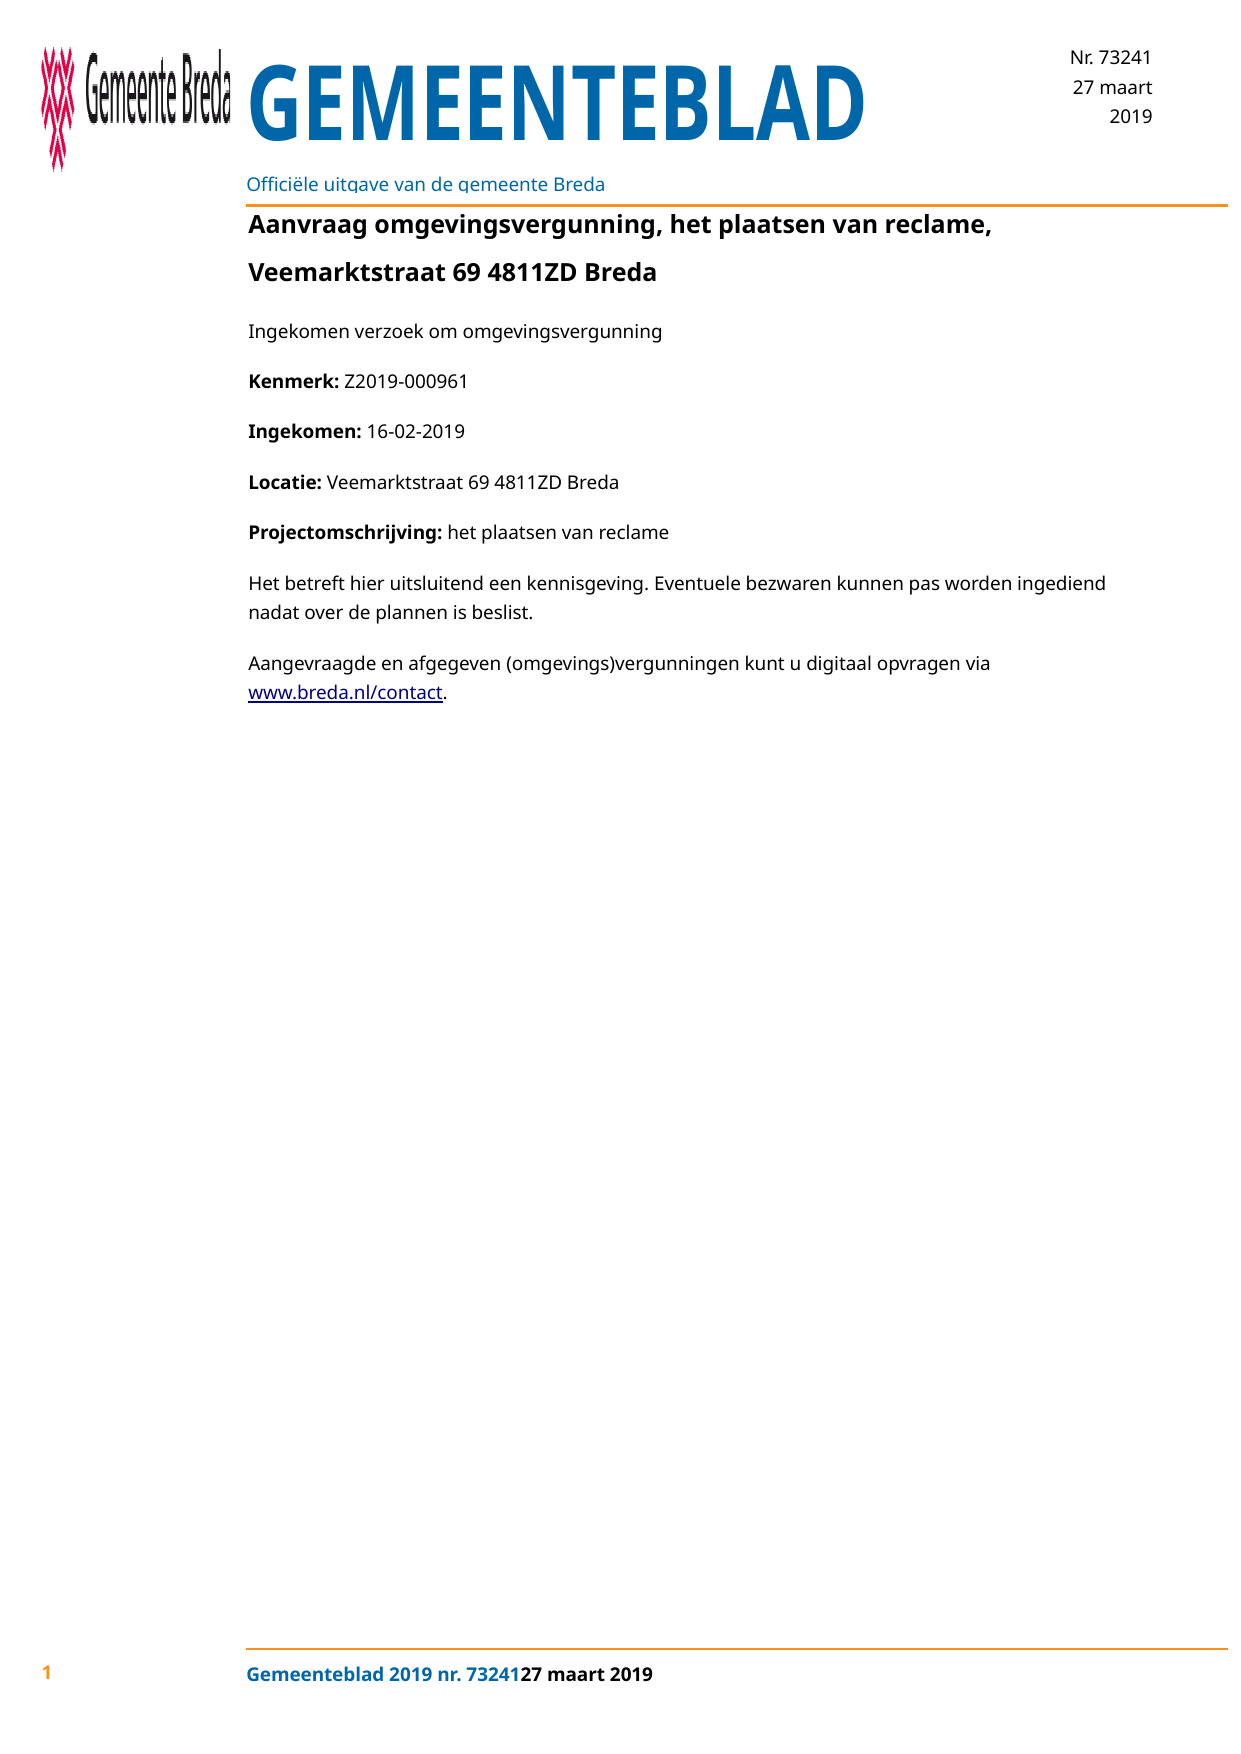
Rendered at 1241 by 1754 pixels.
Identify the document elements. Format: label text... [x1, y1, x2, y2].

text Het betreft hier uitsluitend een kennisgeving. Eventuele bezwaren kunnen pas worden ingediend nadat over de plannen is beslist. [248, 570, 1152, 625]
text Kenmerk: Z2019-000961 [248, 368, 1152, 394]
text Projectomschrijving: het plaatsen van reclame [248, 519, 1152, 545]
text Ingekomen verzoek om omgevingsvergunning [248, 318, 1152, 344]
text Aanvraag omgevingsvergunning, het plaatsen van reclame, Veemarktstraat 69 4811ZD Breda [248, 207, 1152, 288]
text Aangevraagde en afgegeven (omgevings)vergunningen kunt u digitaal opvragen via www.breda.nl/contact. [248, 650, 1152, 705]
text Locatie: Veemarktstraat 69 4811ZD Breda [248, 469, 1152, 495]
text Ingekomen: 16-02-2019 [248, 419, 1152, 444]
picture [41, 47, 231, 172]
